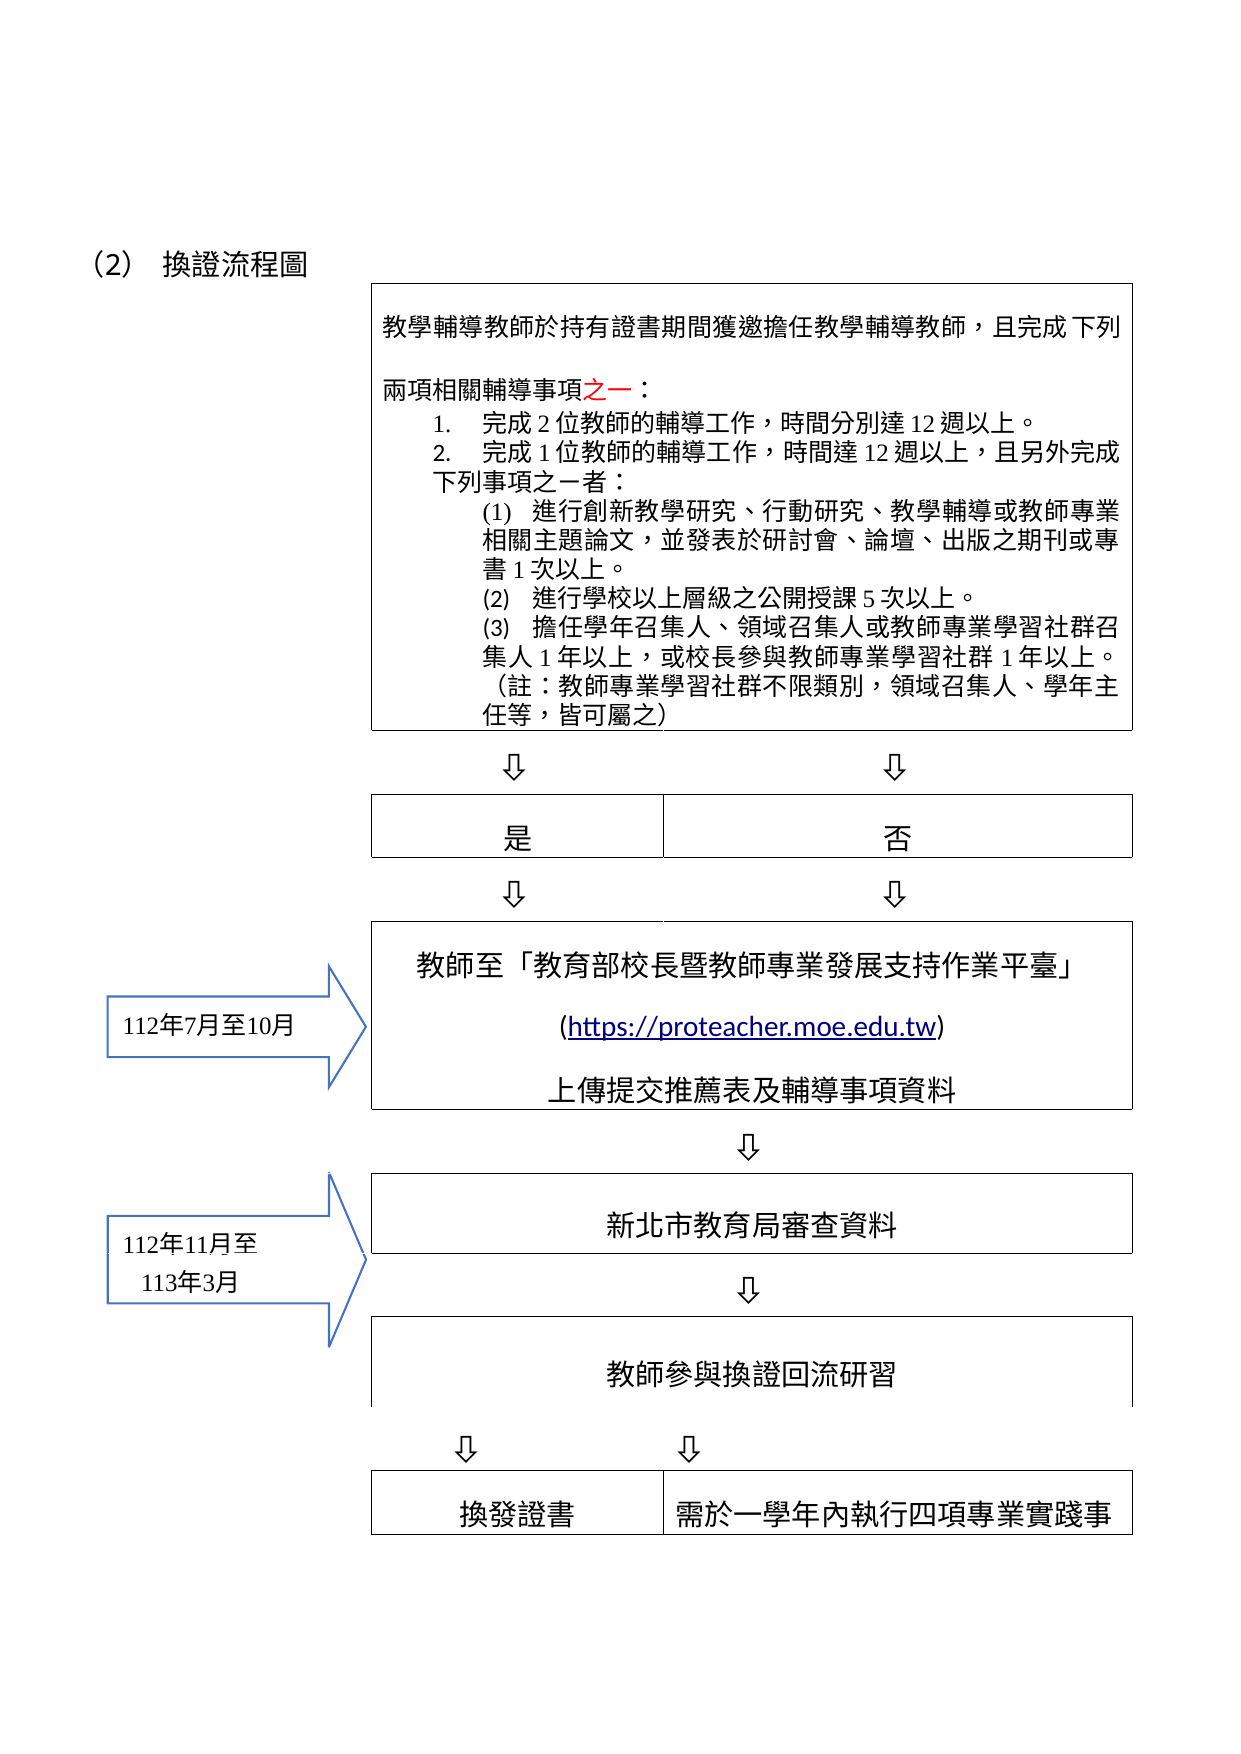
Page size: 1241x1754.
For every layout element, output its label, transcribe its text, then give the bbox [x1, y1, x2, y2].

table_cell 教師至「教育部校長暨教師專業發展支持作業平臺」(https://proteacher.moe.edu.tw) 上傳提交推薦表及輔導事項資料 [372, 922, 1132, 1109]
table_cell [108, 1470, 371, 1534]
table_cell  [372, 1110, 1132, 1173]
list 換證流程圖 [75, 221, 1165, 283]
table_header [108, 283, 371, 730]
table_cell  [372, 858, 663, 921]
table_cell 換發證書 [372, 1471, 663, 1534]
table_cell  [664, 858, 1132, 921]
table_cell [108, 857, 371, 921]
table_cell  [664, 731, 1132, 794]
table_cell   [372, 1408, 1132, 1470]
table_cell [108, 794, 371, 857]
table_cell  [372, 1254, 1132, 1316]
table_cell [332, 1174, 371, 1253]
table_cell [108, 1174, 327, 1214]
table_cell [344, 1254, 371, 1316]
table_cell [108, 1305, 327, 1316]
table_cell 是 [372, 795, 663, 857]
table_cell  [372, 731, 663, 794]
table_cell 新北市教育局審查資料 [372, 1174, 1132, 1253]
table_cell [108, 1110, 371, 1173]
table_cell 否 [664, 795, 1132, 857]
table_cell [108, 730, 371, 794]
table_cell [108, 1408, 371, 1470]
table_cell 教師參與換證回流研習 [372, 1317, 1132, 1407]
table_cell [108, 921, 371, 1109]
table_cell 需於一學年內執行四項專業實踐事項： 協助輔導夥伴教師（實習學生、初任教師、新進教師或自願專業成長之教師均可），時間達12週以上。 擔任授課教師進行公開授課至少2次。 擔任回饋人員，觀察夥伴教師公開授課至少2次。 擔任教師專業學習社群召集人達1學期以上。（註：教師專業學習社群不限類別；若為領域召集人、學年主任等，亦可屬之）。 [664, 1471, 1132, 1534]
table_header 教學輔導教師於持有證書期間獲邀擔任教學輔導教師，且完成下列兩項相關輔導事項之一： 完成2位教師的輔導工作，時間分別達12週以上。 完成1位教師的輔導工作，時間達12週以上，且另外完成下列事項之ㄧ者： 進行創新教學研究、行動研究、教學輔導或教師專業相關主題論文，並發表於研討會、論壇、出版之期刊或專書1次以上。 進行學校以上層級之公開授課5次以上。 擔任學年召集人、領域召集人或教師專業學習社群召集人1年以上，或校長參與教師專業學習社群1年以上。（註：教師專業學習社群不限類別，領域召集人、學年主任等，皆可屬之） [372, 284, 1132, 730]
table_cell [108, 1316, 371, 1407]
